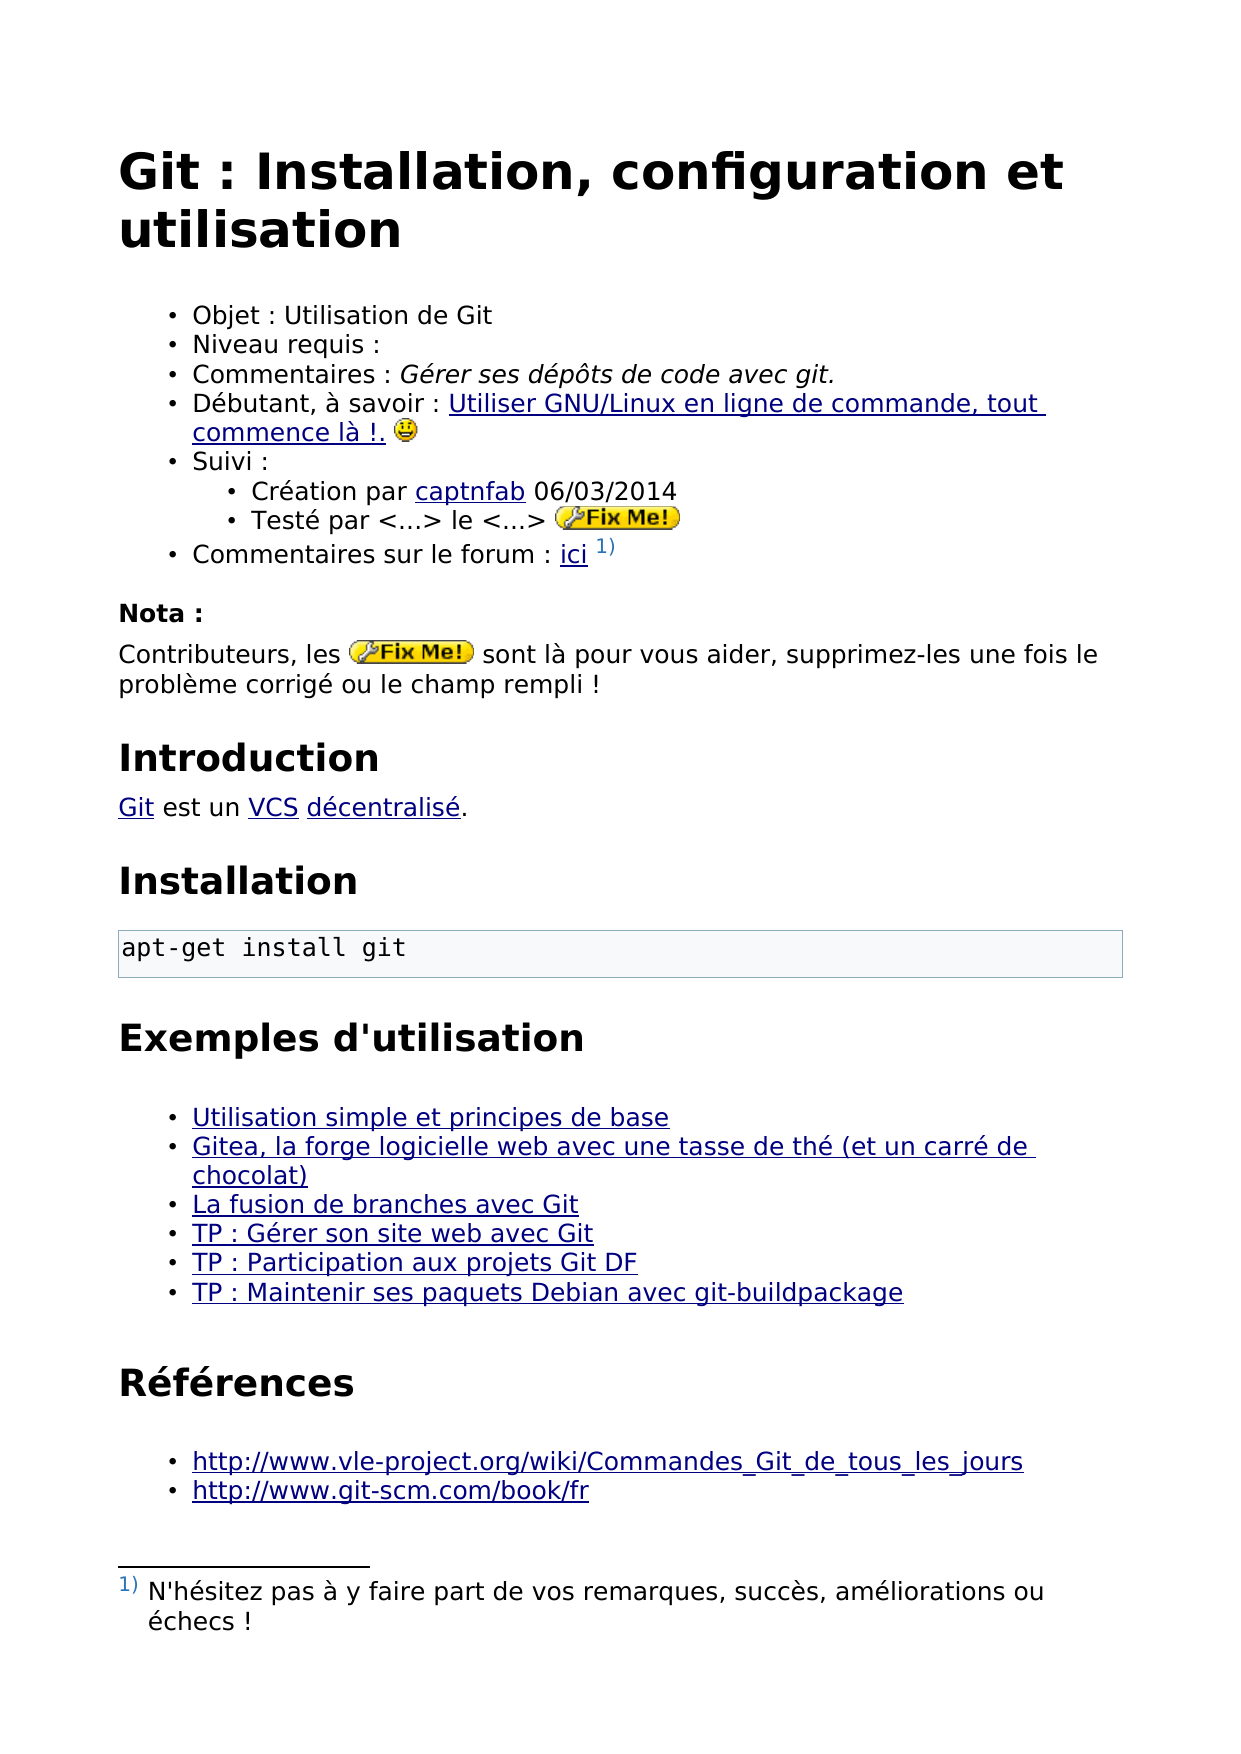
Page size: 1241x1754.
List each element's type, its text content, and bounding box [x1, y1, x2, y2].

list TP : Maintenir ses paquets Debian avec git-buildpackage [177, 1278, 1122, 1307]
subtitle Installation [118, 859, 1122, 903]
table_header apt-get install git [119, 931, 1122, 977]
list Commentaires sur le forum : ici [177, 535, 1122, 569]
text Git est un VCS décentralisé. [118, 793, 1122, 822]
subtitle Références [118, 1361, 1122, 1405]
list http://www.vle-project.org/wiki/Commandes_Git_de_tous_les_jours [177, 1447, 1122, 1476]
list N'hésitez pas à y faire part de vos remarques, succès, améliorations ou échecs ! [118, 1573, 1122, 1636]
list TP : Participation aux projets Git DF [177, 1248, 1122, 1278]
subtitle Git : Installation, configuration et utilisation [118, 143, 1122, 259]
list Suivi : [177, 448, 1122, 477]
list Débutant, à savoir : Utiliser GNU/Linux en ligne de commande, tout commence là !. [177, 389, 1122, 448]
list Commentaires : Gérer ses dépôts de code avec git. [177, 360, 1122, 389]
subtitle Exemples d'utilisation [118, 1017, 1122, 1061]
list http://www.git-scm.com/book/fr [177, 1476, 1122, 1505]
list Niveau requis : [177, 331, 1122, 360]
picture [349, 640, 474, 664]
subtitle Introduction [118, 737, 1122, 780]
list Objet : Utilisation de Git [177, 302, 1122, 331]
list La fusion de branches avec Git [177, 1190, 1122, 1219]
list Utilisation simple et principes de base [177, 1103, 1122, 1132]
picture [555, 506, 680, 530]
list TP : Gérer son site web avec Git [177, 1219, 1122, 1248]
text Contributeurs, les sont là pour vous aider, supprimez-les une fois le problème corrigé ou le champ rempli ! [118, 641, 1122, 699]
list Gitea, la forge logicielle web avec une tasse de thé (et un carré de chocolat) [177, 1132, 1122, 1190]
list Testé par <...> le <...> [236, 506, 1122, 535]
list Création par captnfab 06/03/2014 [236, 477, 1122, 506]
text Nota : [118, 599, 1122, 628]
picture [394, 418, 418, 442]
